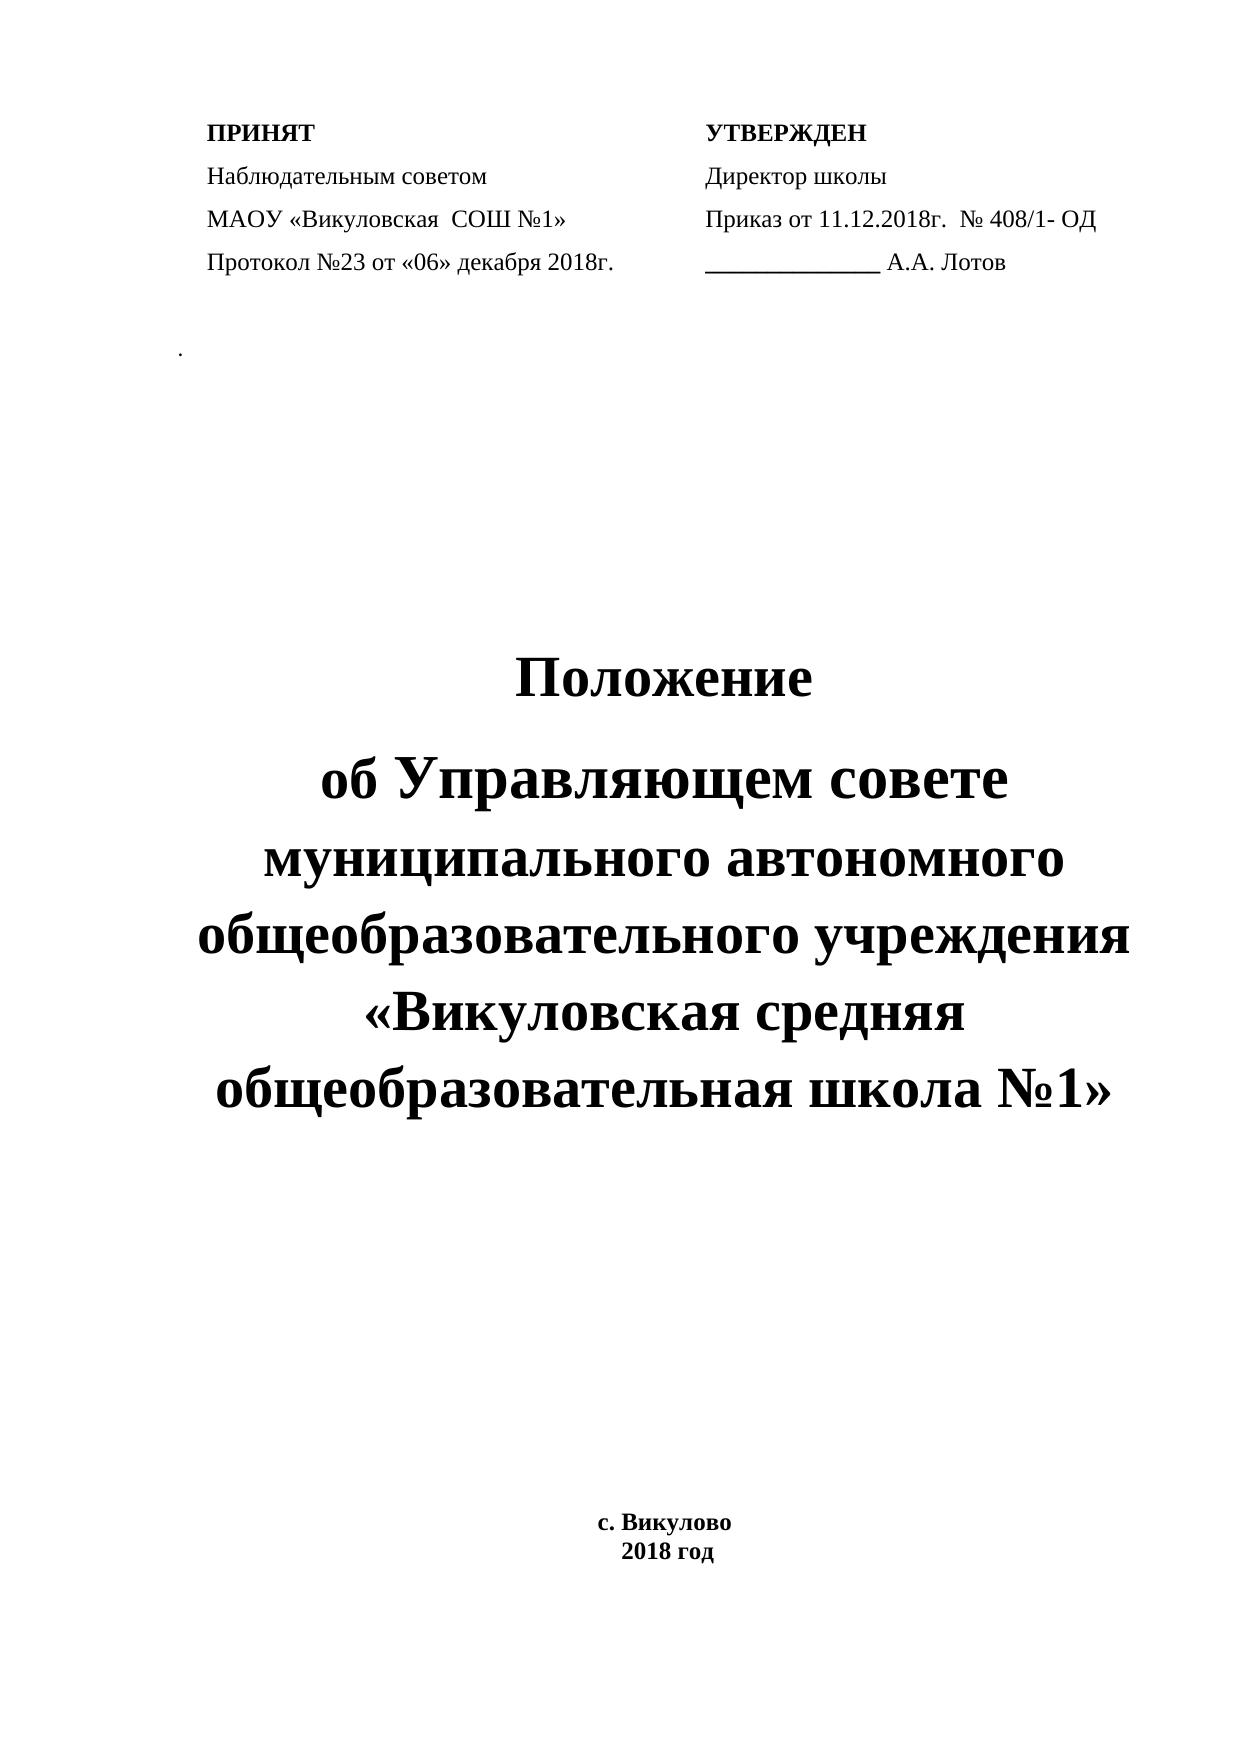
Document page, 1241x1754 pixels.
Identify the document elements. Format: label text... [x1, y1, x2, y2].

text с. Викулово [177, 1507, 1152, 1536]
text Положение [177, 642, 1152, 709]
text 2018 год [177, 1536, 1152, 1565]
text об Управляющем совете муниципального автономного общеобразовательного учреждения «Викуловская средняя общеобразовательная школа №1» [177, 740, 1152, 1120]
table_header УТВЕРЖДЕН Директор школы Приказ от 11.12.2018г. № 408/1- ОД ______________ А.А. Лотов [694, 118, 1185, 334]
text . [177, 334, 1152, 362]
table_header ПРИНЯТ Наблюдательным советом МАОУ «Викуловская СОШ №1» Протокол №23 от «06» декабря 2018г. [166, 118, 694, 334]
